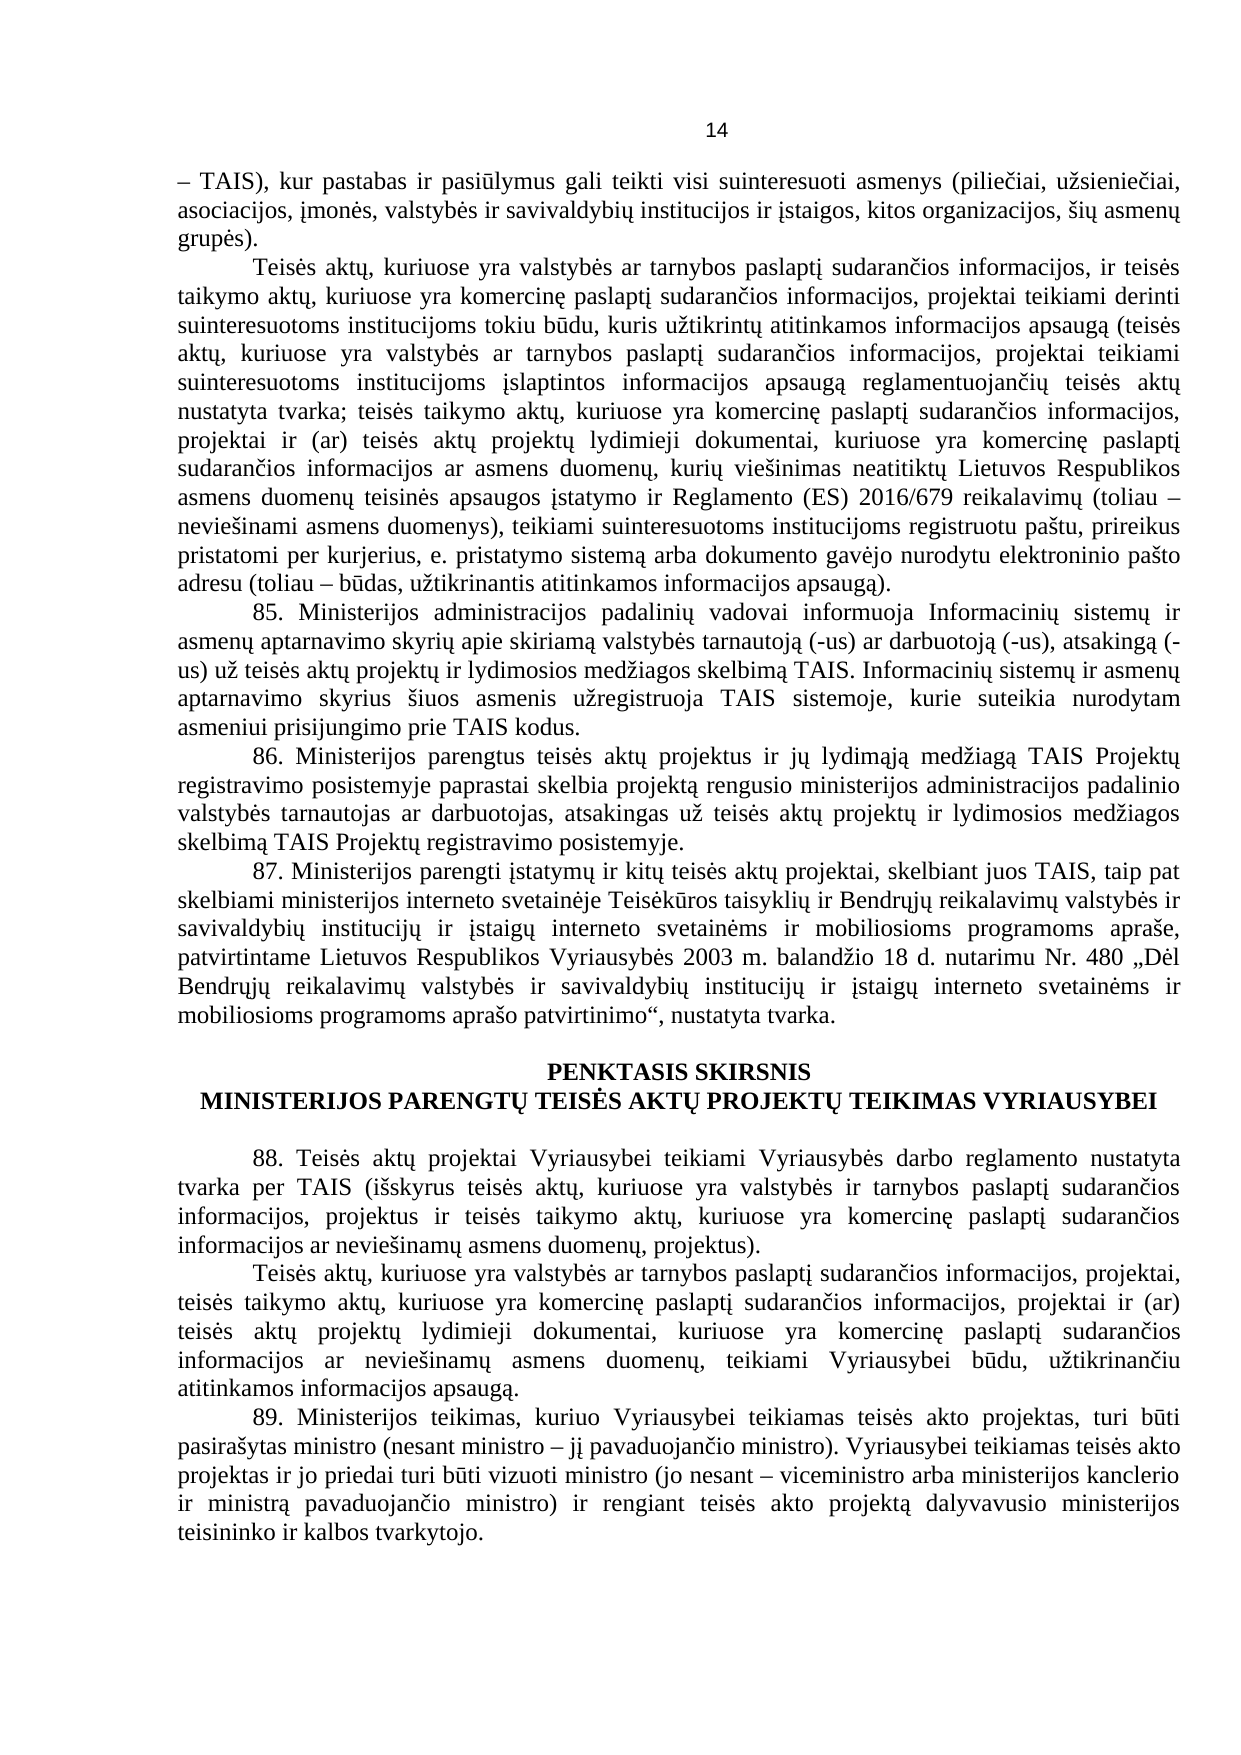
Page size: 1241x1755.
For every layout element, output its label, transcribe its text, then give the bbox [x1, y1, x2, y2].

text Teisės aktų, kuriuose yra valstybės ar tarnybos paslaptį sudarančios informacijos, projektai, teisės taikymo aktų, kuriuose yra komercinę paslaptį sudarančios informacijos, projektai ir (ar) teisės aktų projektų lydimieji dokumentai, kuriuose yra komercinę paslaptį sudarančios informacijos ar neviešinamų asmens duomenų, teikiami Vyriausybei būdu, užtikrinančiu atitinkamos informacijos apsaugą. [177, 1258, 1181, 1402]
text – TAIS), kur pastabas ir pasiūlymus gali teikti visi suinteresuoti asmenys (piliečiai, užsieniečiai, asociacijos, įmonės, valstybės ir savivaldybių institucijos ir įstaigos, kitos organizacijos, šių asmenų grupės). [177, 166, 1181, 252]
text 87. Ministerijos parengti įstatymų ir kitų teisės aktų projektai, skelbiant juos TAIS, taip pat skelbiami ministerijos interneto svetainėje Teisėkūros taisyklių ir Bendrųjų reikalavimų valstybės ir savivaldybių institucijų ir įstaigų interneto svetainėms ir mobiliosioms programoms apraše, patvirtintame Lietuvos Respublikos Vyriausybės 2003 m. balandžio 18 d. nutarimu Nr. 480 „Dėl Bendrųjų reikalavimų valstybės ir savivaldybių institucijų ir įstaigų interneto svetainėms ir mobiliosioms programoms aprašo patvirtinimo“, nustatyta tvarka. [177, 856, 1181, 1028]
text Teisės aktų, kuriuose yra valstybės ar tarnybos paslaptį sudarančios informacijos, ir teisės taikymo aktų, kuriuose yra komercinę paslaptį sudarančios informacijos, projektai teikiami derinti suinteresuotoms institucijoms tokiu būdu, kuris užtikrintų atitinkamos informacijos apsaugą (teisės aktų, kuriuose yra valstybės ar tarnybos paslaptį sudarančios informacijos, projektai teikiami suinteresuotoms institucijoms įslaptintos informacijos apsaugą reglamentuojančių teisės aktų nustatyta tvarka; teisės taikymo aktų, kuriuose yra komercinę paslaptį sudarančios informacijos, projektai ir (ar) teisės aktų projektų lydimieji dokumentai, kuriuose yra komercinę paslaptį sudarančios informacijos ar asmens duomenų, kurių viešinimas neatitiktų Lietuvos Respublikos asmens duomenų teisinės apsaugos įstatymo ir Reglamento (ES) 2016/679 reikalavimų (toliau – neviešinami asmens duomenys), teikiami suinteresuotoms institucijoms registruotu paštu, prireikus pristatomi per kurjerius, e. pristatymo sistemą arba dokumento gavėjo nurodytu elektroninio pašto adresu (toliau – būdas, užtikrinantis atitinkamos informacijos apsaugą). [177, 252, 1181, 597]
text MINISTERIJOS PARENGTŲ TEISĖS AKTŲ PROJEKTŲ TEIKIMAS VYRIAUSYBEI [177, 1086, 1181, 1115]
text 88. Teisės aktų projektai Vyriausybei teikiami Vyriausybės darbo reglamento nustatyta tvarka per TAIS (išskyrus teisės aktų, kuriuose yra valstybės ir tarnybos paslaptį sudarančios informacijos, projektus ir teisės taikymo aktų, kuriuose yra komercinę paslaptį sudarančios informacijos ar neviešinamų asmens duomenų, projektus). [177, 1143, 1181, 1258]
text 89. Ministerijos teikimas, kuriuo Vyriausybei teikiamas teisės akto projektas, turi būti pasirašytas ministro (nesant ministro – jį pavaduojančio ministro). Vyriausybei teikiamas teisės akto projektas ir jo priedai turi būti vizuoti ministro (jo nesant – viceministro arba ministerijos kanclerio ir ministrą pavaduojančio ministro) ir rengiant teisės akto projektą dalyvavusio ministerijos teisininko ir kalbos tvarkytojo. [177, 1402, 1181, 1546]
text 85. Ministerijos administracijos padalinių vadovai informuoja Informacinių sistemų ir asmenų aptarnavimo skyrių apie skiriamą valstybės tarnautoją (-us) ar darbuotoją (-us), atsakingą (-us) už teisės aktų projektų ir lydimosios medžiagos skelbimą TAIS. Informacinių sistemų ir asmenų aptarnavimo skyrius šiuos asmenis užregistruoja TAIS sistemoje, kurie suteikia nurodytam asmeniui prisijungimo prie TAIS kodus. [177, 597, 1181, 741]
text 86. Ministerijos parengtus teisės aktų projektus ir jų lydimąją medžiagą TAIS Projektų registravimo posistemyje paprastai skelbia projektą rengusio ministerijos administracijos padalinio valstybės tarnautojas ar darbuotojas, atsakingas už teisės aktų projektų ir lydimosios medžiagos skelbimą TAIS Projektų registravimo posistemyje. [177, 741, 1181, 856]
text PENKTASIS SKIRSNIS [177, 1057, 1181, 1086]
